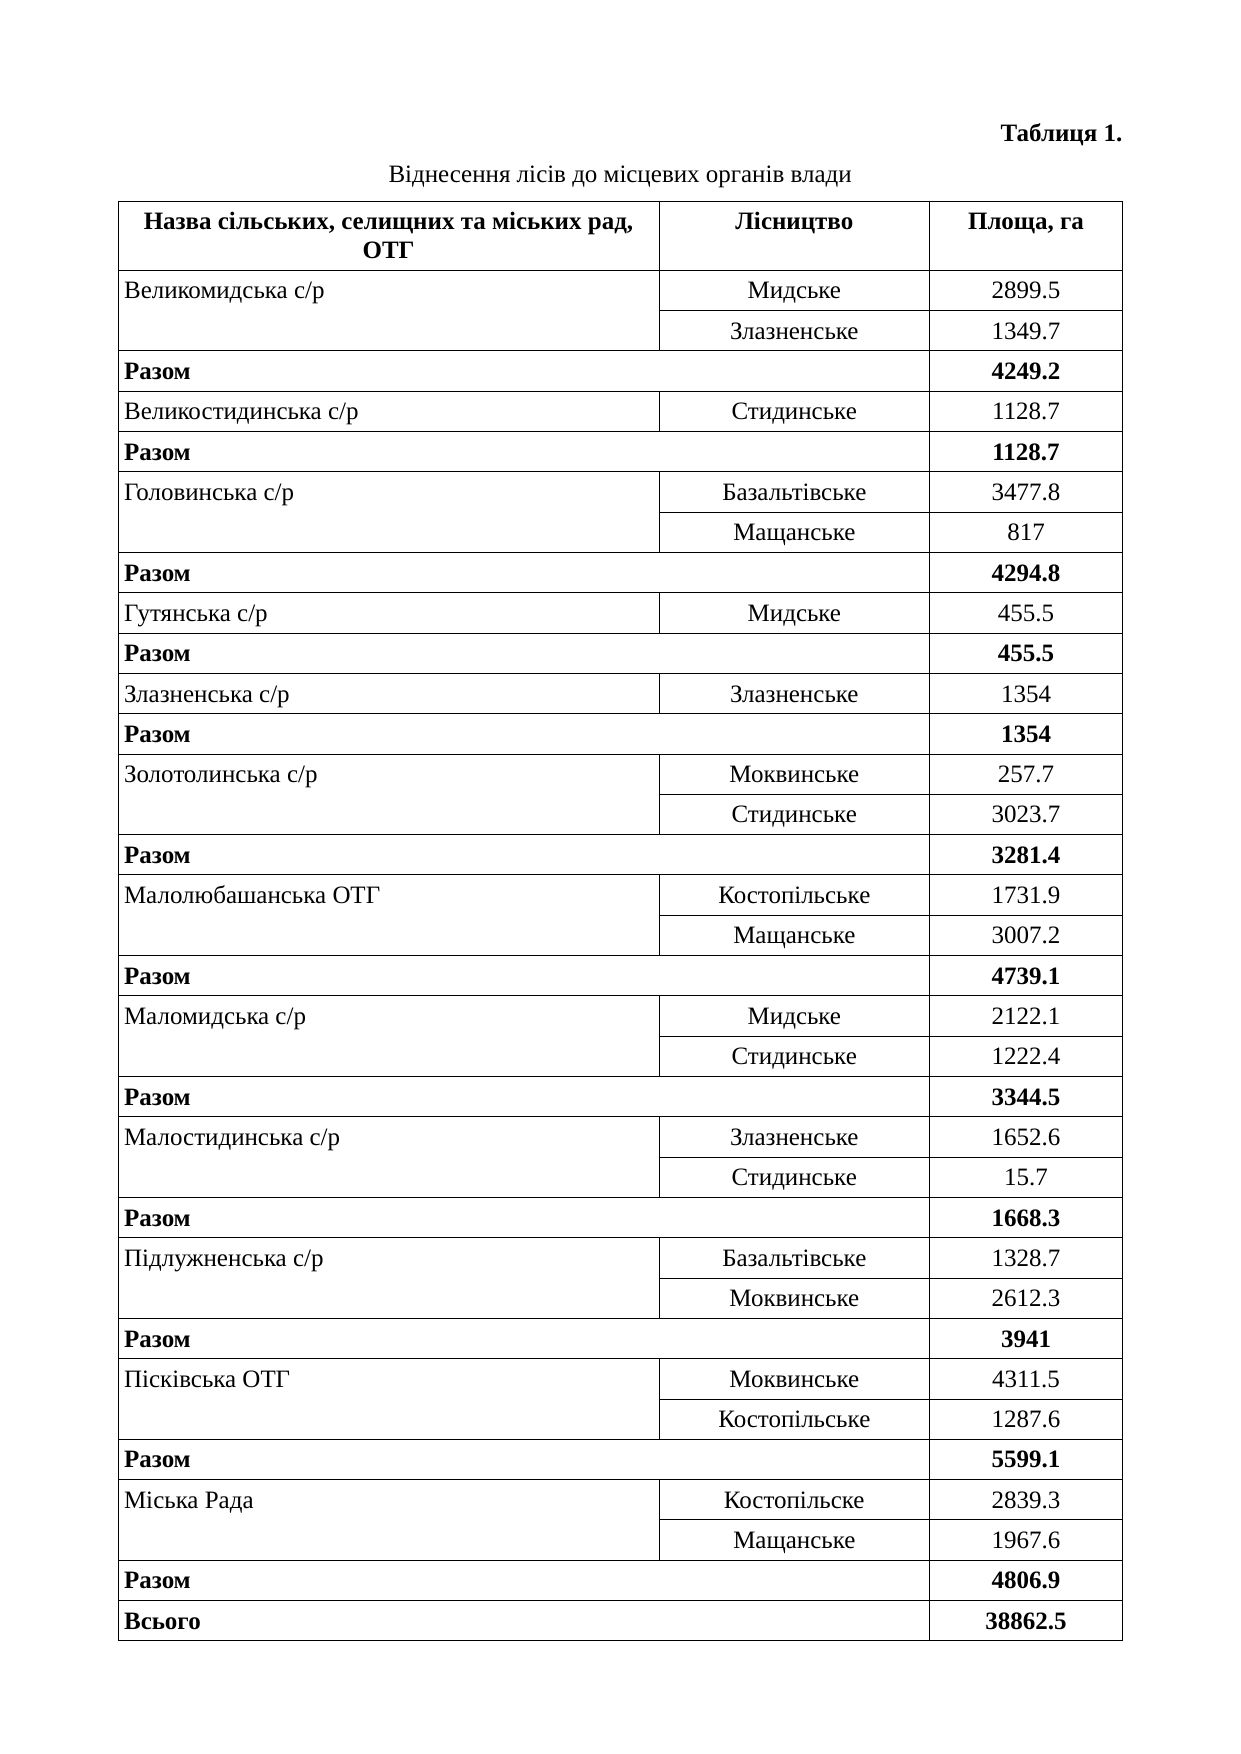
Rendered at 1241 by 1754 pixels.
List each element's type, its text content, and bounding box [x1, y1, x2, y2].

table_cell 3477,8 [930, 472, 1122, 512]
table_cell Золотолинська с/р [119, 755, 659, 834]
table_cell 3941 [930, 1319, 1122, 1358]
table_cell Головинська с/р [119, 472, 659, 552]
table_cell Великомидська с/р [119, 271, 659, 350]
table_cell Маломидська с/р [119, 996, 659, 1076]
table_cell 1731,9 [930, 875, 1122, 915]
table_cell 3281,4 [930, 835, 1122, 874]
table_cell Базальтівське [660, 472, 929, 512]
table_cell 1354 [930, 714, 1122, 753]
table_cell Мидське [660, 996, 929, 1036]
table_cell Злазненська с/р [119, 674, 659, 713]
table_cell Разом [119, 351, 929, 391]
table_cell 4249,2 [930, 351, 1122, 391]
table_cell Разом [119, 1561, 929, 1600]
table_cell 1349,7 [930, 311, 1122, 350]
table_cell Мащанське [660, 513, 929, 552]
table_header Площа, га [930, 202, 1122, 270]
table_cell Разом [119, 956, 929, 995]
table_cell 2899,5 [930, 271, 1122, 310]
table_cell 1354 [930, 674, 1122, 713]
table_cell 2612,3 [930, 1279, 1122, 1318]
table_cell Разом [119, 634, 929, 673]
text Віднесення лісів до місцевих органів влади [118, 159, 1122, 188]
table_cell Разом [119, 553, 929, 592]
table_cell 817 [930, 513, 1122, 552]
table_cell 455,5 [930, 634, 1122, 673]
table_cell Разом [119, 1440, 929, 1479]
table_cell Стидинське [660, 1158, 929, 1197]
text Таблиця 1. [118, 118, 1122, 147]
table_cell 3007,2 [930, 916, 1122, 955]
table_cell 38862,5 [930, 1601, 1122, 1640]
table_cell 257,7 [930, 755, 1122, 794]
table_cell 1128,7 [930, 392, 1122, 431]
table_cell 4739,1 [930, 956, 1122, 995]
table_cell Разом [119, 432, 929, 471]
table_cell Злазненське [660, 1117, 929, 1157]
table_cell Разом [119, 1077, 929, 1116]
table_cell Разом [119, 1198, 929, 1237]
table_cell 5599,1 [930, 1440, 1122, 1479]
table_cell 1668,3 [930, 1198, 1122, 1237]
table_cell Малостидинська с/р [119, 1117, 659, 1197]
table_cell 4806,9 [930, 1561, 1122, 1600]
table_cell 3023,7 [930, 795, 1122, 834]
table_cell 1652,6 [930, 1117, 1122, 1157]
table_cell Разом [119, 714, 929, 753]
table_cell 1287,6 [930, 1400, 1122, 1439]
table_cell Міська Рада [119, 1480, 659, 1560]
table_cell Мащанське [660, 916, 929, 955]
table_cell Костопільське [660, 875, 929, 915]
table_header Назва сільських, селищних та міських рад, ОТГ [119, 202, 659, 270]
table_cell Злазненське [660, 311, 929, 350]
table_cell Підлужненська с/р [119, 1238, 659, 1318]
table_cell 455,5 [930, 593, 1122, 632]
table_cell 2839,3 [930, 1480, 1122, 1519]
table_cell 1967,6 [930, 1520, 1122, 1560]
table_cell Моквинське [660, 755, 929, 794]
table_cell Гутянська с/р [119, 593, 659, 632]
table_cell 4311,5 [930, 1359, 1122, 1398]
table_cell Злазненське [660, 674, 929, 713]
table_cell Базальтівське [660, 1238, 929, 1277]
table_cell Великостидинська с/р [119, 392, 659, 431]
table_cell 1328,7 [930, 1238, 1122, 1277]
table_cell Костопільске [660, 1480, 929, 1519]
table_cell Стидинське [660, 1037, 929, 1076]
table_cell Всього [119, 1601, 929, 1640]
table_cell 3344,5 [930, 1077, 1122, 1116]
table_cell 2122,1 [930, 996, 1122, 1036]
table_cell Костопільське [660, 1400, 929, 1439]
table_cell Мидське [660, 593, 929, 632]
table_header Лісництво [660, 202, 929, 270]
table_cell Стидинське [660, 392, 929, 431]
table_cell Малолюбашанська ОТГ [119, 875, 659, 955]
table_cell Стидинське [660, 795, 929, 834]
table_cell Пісківська ОТГ [119, 1359, 659, 1439]
table_cell 1128,7 [930, 432, 1122, 471]
table_cell 4294,8 [930, 553, 1122, 592]
table_cell Мащанське [660, 1520, 929, 1560]
table_cell Разом [119, 835, 929, 874]
table_cell Разом [119, 1319, 929, 1358]
table_cell Моквинське [660, 1279, 929, 1318]
table_cell 1222,4 [930, 1037, 1122, 1076]
table_cell 15,7 [930, 1158, 1122, 1197]
table_cell Моквинське [660, 1359, 929, 1398]
table_cell Мидське [660, 271, 929, 310]
